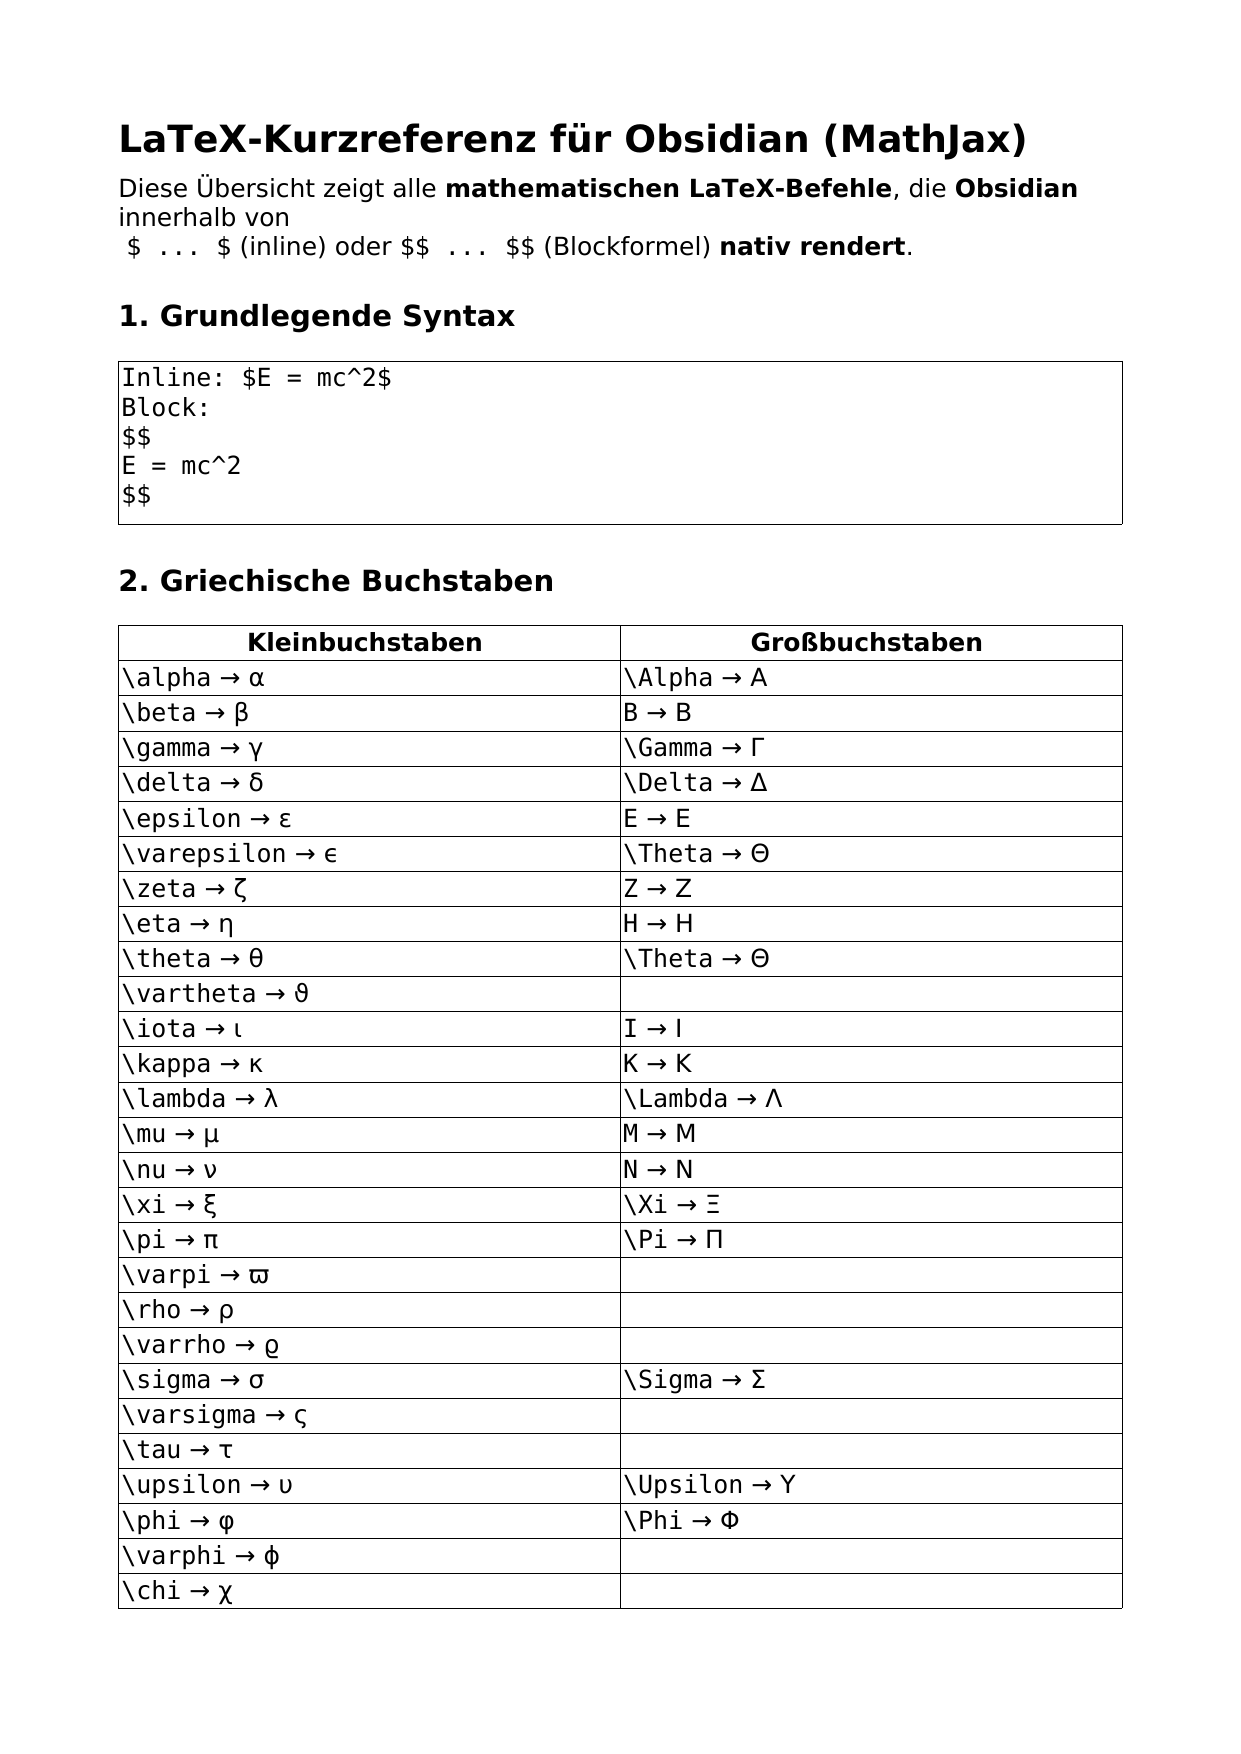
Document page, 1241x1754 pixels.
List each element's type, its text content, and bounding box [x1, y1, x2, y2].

table_cell \varsigma → ς [119, 1399, 620, 1433]
table_cell N → N [621, 1153, 1122, 1187]
table_cell [621, 1539, 1122, 1573]
table_cell B → B [621, 696, 1122, 731]
table_cell \Theta → Θ [621, 837, 1122, 871]
table_cell [621, 1574, 1122, 1608]
table_cell \delta → δ [119, 767, 620, 801]
table_cell M → M [621, 1118, 1122, 1152]
table_cell \Alpha → A [621, 661, 1122, 695]
table_cell \Upsilon → Υ [621, 1469, 1122, 1503]
table_cell [621, 1293, 1122, 1327]
table_cell \nu → ν [119, 1153, 620, 1187]
table_cell \varepsilon → ϵ [119, 837, 620, 871]
table_cell \Theta → Θ [621, 942, 1122, 976]
table_cell \Xi → Ξ [621, 1188, 1122, 1222]
table_cell \upsilon → υ [119, 1469, 620, 1503]
table_cell \Sigma → Σ [621, 1364, 1122, 1397]
table_cell [621, 977, 1122, 1011]
table_cell \varpi → ϖ [119, 1258, 620, 1292]
subtitle 2. Griechische Buchstaben [118, 564, 1122, 598]
table_cell \Delta → Δ [621, 767, 1122, 801]
table_cell \Gamma → Γ [621, 732, 1122, 766]
table_cell \pi → π [119, 1223, 620, 1257]
text Diese Übersicht zeigt alle mathematischen LaTeX-Befehle, die Obsidian innerhalb von $ ... $ (inline) oder $$ ... $$ (Blockformel) nativ rendert. [118, 174, 1122, 262]
table_cell \zeta → ζ [119, 872, 620, 906]
subtitle LaTeX-Kurzreferenz für Obsidian (MathJax) [118, 118, 1122, 162]
table_cell [621, 1258, 1122, 1292]
table_cell \lambda → λ [119, 1083, 620, 1117]
table_cell \iota → ι [119, 1012, 620, 1046]
table_cell \sigma → σ [119, 1364, 620, 1397]
table_cell [621, 1328, 1122, 1362]
table_cell [621, 1434, 1122, 1468]
table_cell \kappa → κ [119, 1047, 620, 1082]
table_header Großbuchstaben [621, 626, 1122, 660]
table_header Kleinbuchstaben [119, 626, 620, 660]
table_cell \Pi → Π [621, 1223, 1122, 1257]
table_cell K → K [621, 1047, 1122, 1082]
table_cell \gamma → γ [119, 732, 620, 766]
subtitle 1. Grundlegende Syntax [118, 299, 1122, 333]
table_cell E → E [621, 802, 1122, 836]
table_cell \varphi → ϕ [119, 1539, 620, 1573]
table_cell H → H [621, 907, 1122, 941]
table_cell [621, 1399, 1122, 1433]
table_header Inline: $E = mc^2$ Block: $$ E = mc^2 $$ [119, 362, 1122, 524]
table_cell \rho → ρ [119, 1293, 620, 1327]
table_cell \Lambda → Λ [621, 1083, 1122, 1117]
table_cell \chi → χ [119, 1574, 620, 1608]
table_cell \xi → ξ [119, 1188, 620, 1222]
table_cell \eta → η [119, 907, 620, 941]
table_cell \alpha → α [119, 661, 620, 695]
table_cell \varrho → ϱ [119, 1328, 620, 1362]
table_cell \tau → τ [119, 1434, 620, 1468]
table_cell \mu → μ [119, 1118, 620, 1152]
table_cell \theta → θ [119, 942, 620, 976]
table_cell Z → Z [621, 872, 1122, 906]
table_cell \vartheta → ϑ [119, 977, 620, 1011]
table_cell I → I [621, 1012, 1122, 1046]
table_cell \epsilon → ε [119, 802, 620, 836]
table_cell \beta → β [119, 696, 620, 731]
table_cell \Phi → Φ [621, 1504, 1122, 1538]
table_cell \phi → φ [119, 1504, 620, 1538]
